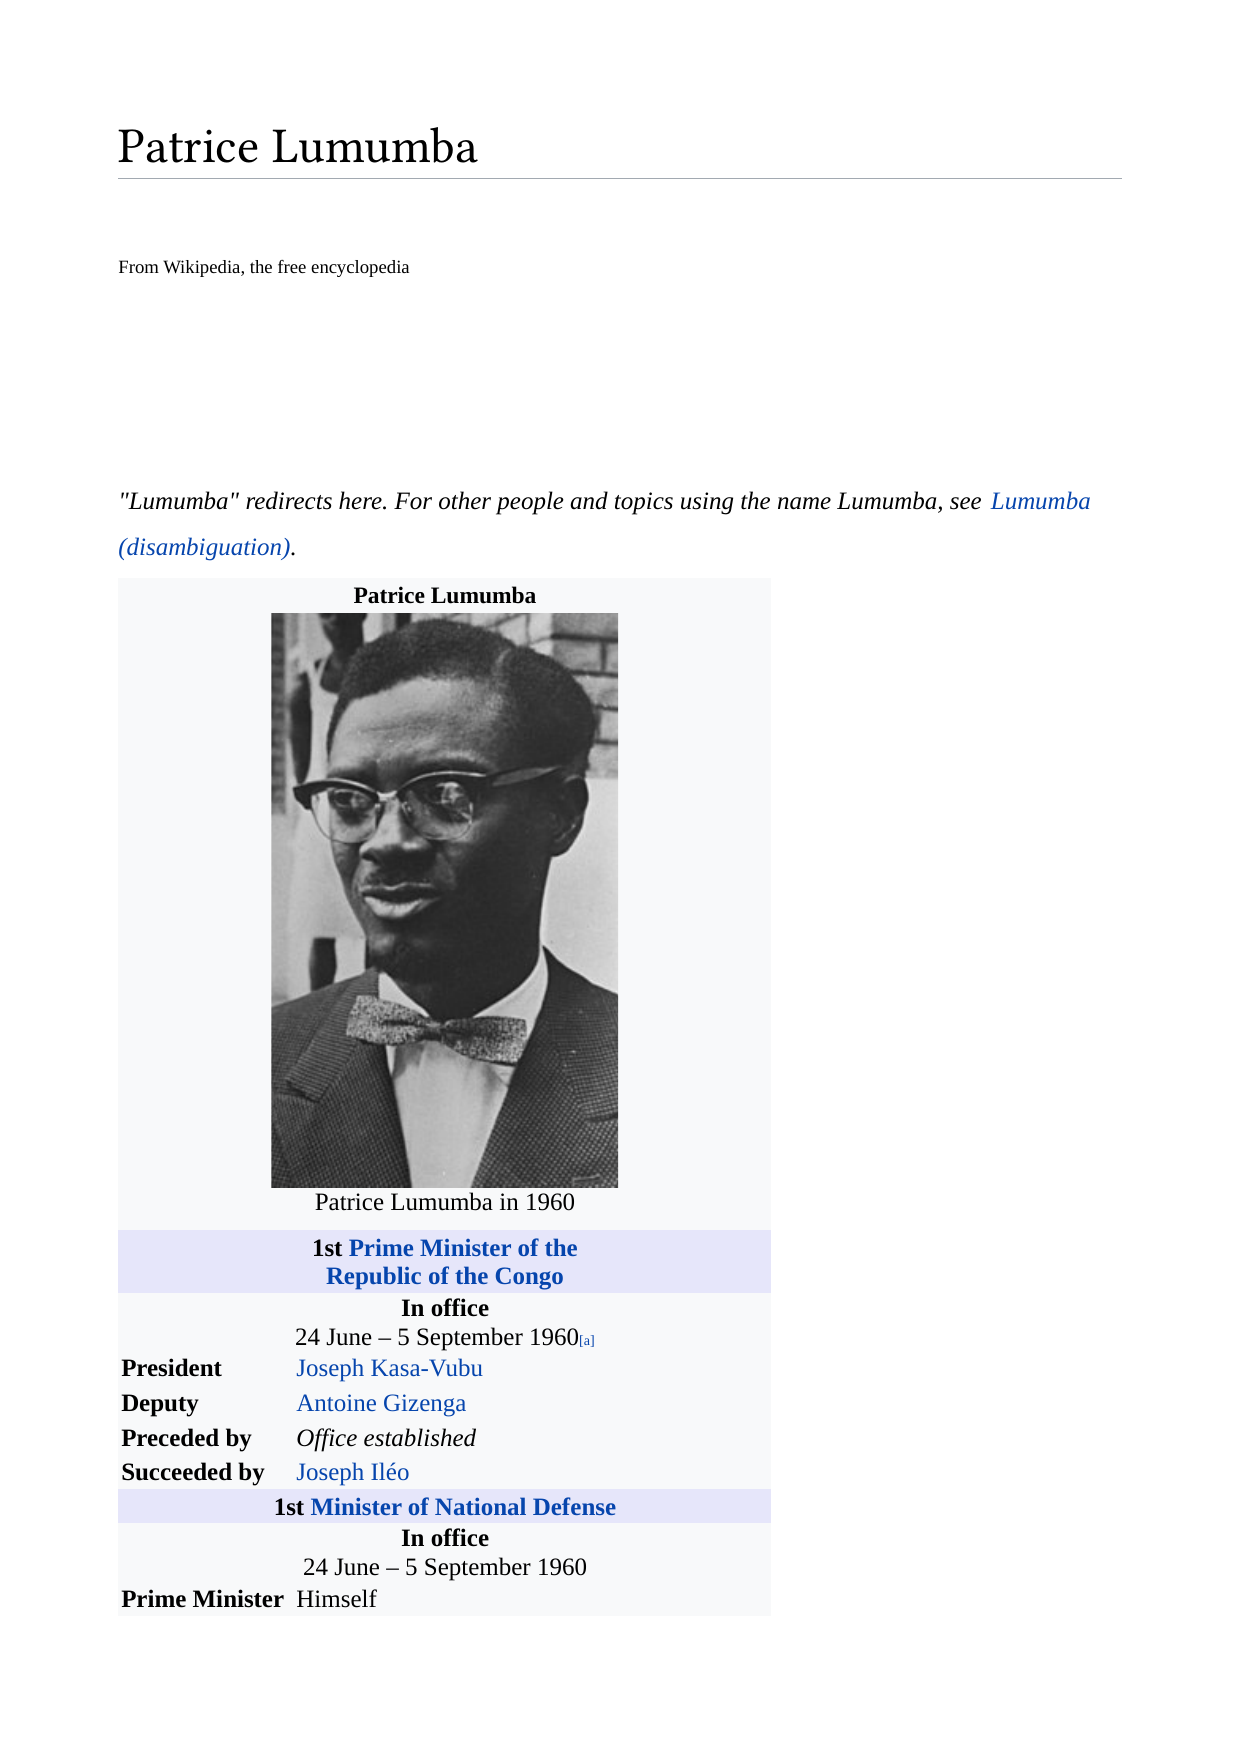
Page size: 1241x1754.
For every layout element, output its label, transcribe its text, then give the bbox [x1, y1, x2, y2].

table_cell Office established [293, 1420, 771, 1454]
table_cell Joseph Iléo [293, 1454, 771, 1489]
table_header Patrice Lumumba [118, 578, 771, 611]
table_cell [118, 1219, 771, 1230]
table_cell Patrice Lumumba in 1960 [118, 611, 771, 1219]
table_cell 1st Minister of National Defense [118, 1489, 771, 1523]
table_cell Antoine Gizenga [293, 1385, 771, 1420]
table_cell In office 24 June – 5 September 1960 [118, 1524, 771, 1581]
table_cell Prime Minister [118, 1581, 293, 1616]
table_cell Joseph Kasa-Vubu [293, 1351, 771, 1385]
text From Wikipedia, the free encyclopedia [118, 256, 1122, 277]
table_cell Deputy [118, 1385, 293, 1420]
subtitle Patrice Lumumba [118, 118, 1122, 178]
picture [271, 613, 619, 1188]
table_cell Succeeded by [118, 1454, 293, 1489]
table_cell Preceded by [118, 1420, 293, 1454]
table_cell President [118, 1351, 293, 1385]
text "Lumumba" redirects here. For other people and topics using the name Lumumba, see Lumumba (disambiguation). [118, 486, 1122, 561]
table_cell Himself [293, 1581, 771, 1616]
table_cell 1st Prime Minister of the Republic of the Congo [118, 1230, 771, 1293]
table_cell In office 24 June – 5 September 1960[a] [118, 1293, 771, 1351]
